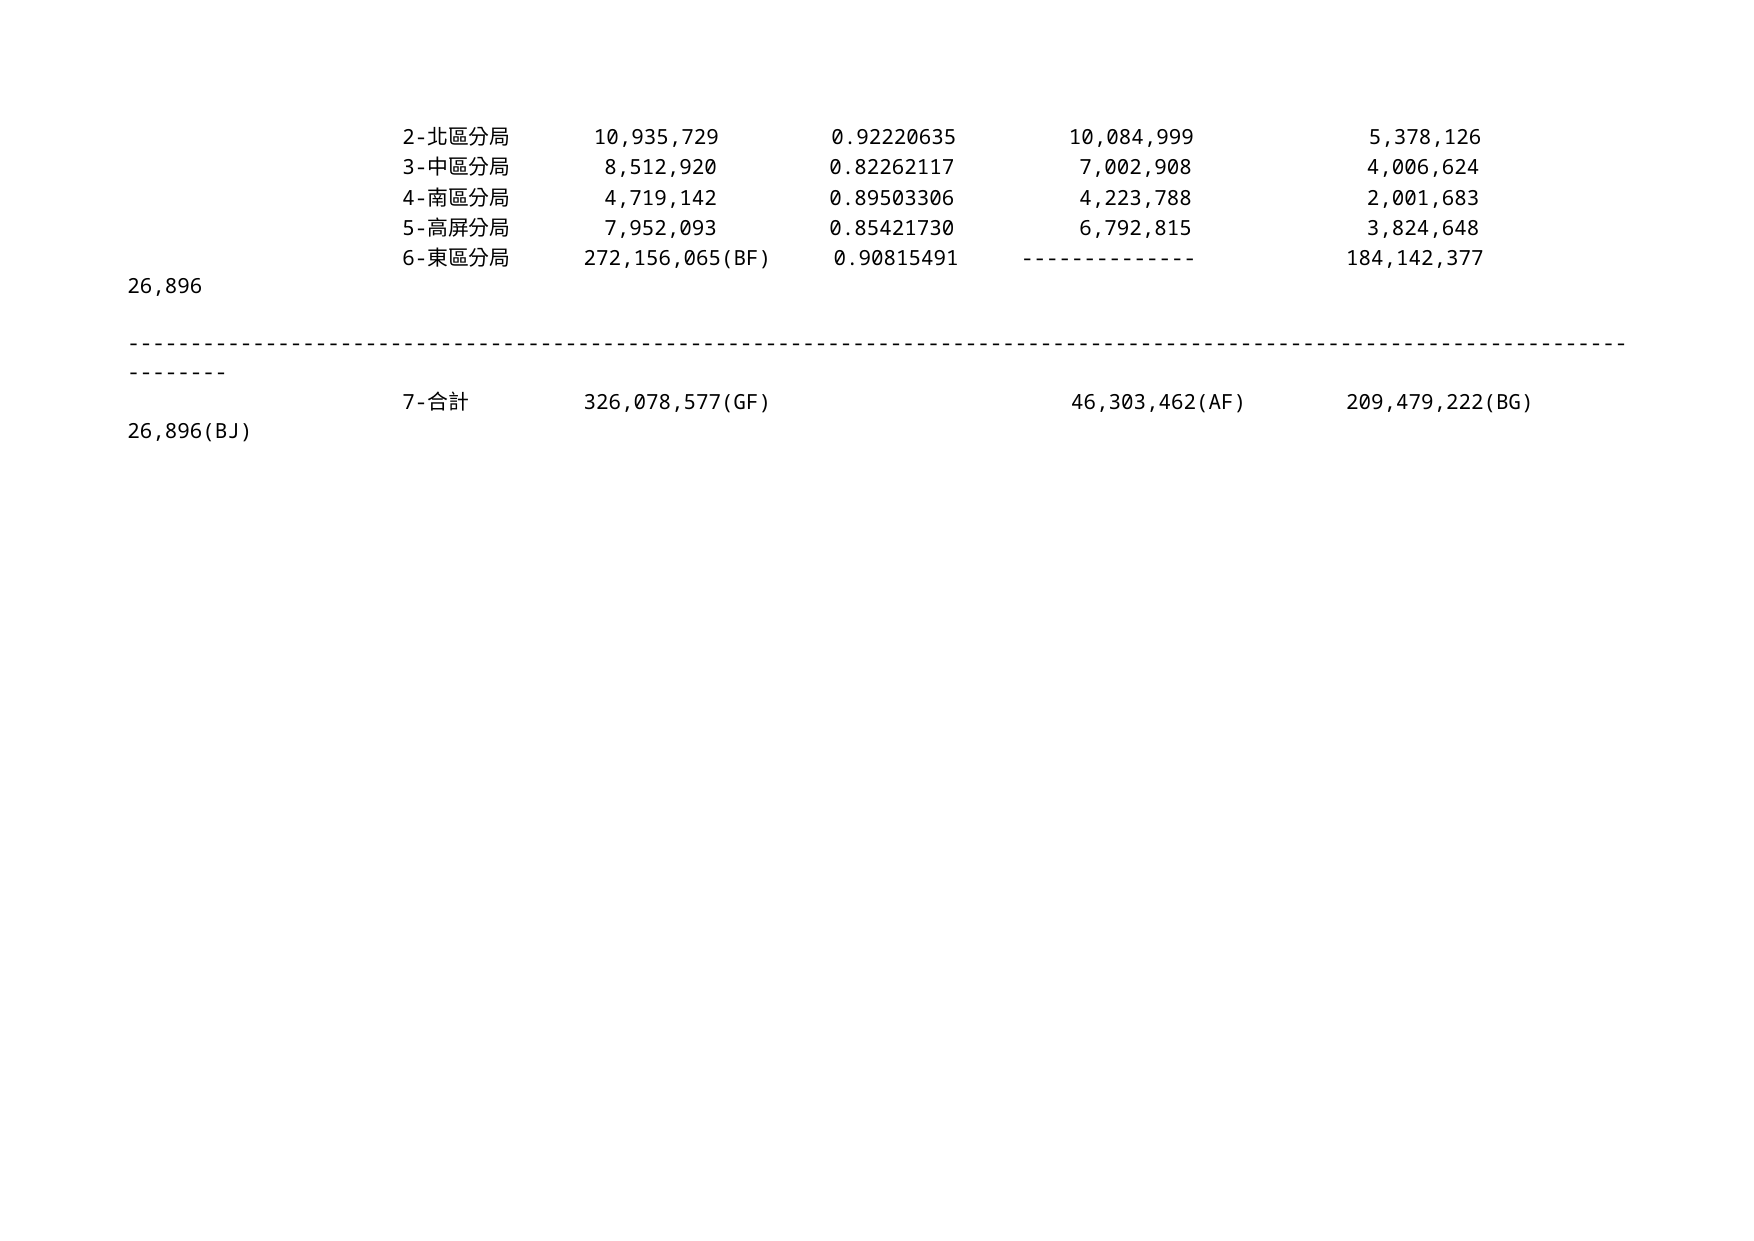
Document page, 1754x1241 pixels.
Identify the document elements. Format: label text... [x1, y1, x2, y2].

text 5-高屏分局 7,952,093 0.85421730 6,792,815 3,824,648 [127, 211, 1627, 241]
text -------------------------------------------------------------------------------------------------------------------------------- [127, 300, 1627, 385]
text 4-南區分局 4,719,142 0.89503306 4,223,788 2,001,683 [127, 181, 1627, 211]
text 7-合計 326,078,577(GF) 46,303,462(AF) 209,479,222(BG) 26,896(BJ) [127, 385, 1627, 444]
text 3-中區分局 8,512,920 0.82262117 7,002,908 4,006,624 [127, 150, 1627, 181]
text 2-北區分局 10,935,729 0.92220635 10,084,999 5,378,126 [127, 120, 1627, 150]
text 6-東區分局 272,156,065(BF) 0.90815491 -------------- 184,142,377 26,896 [127, 241, 1627, 300]
